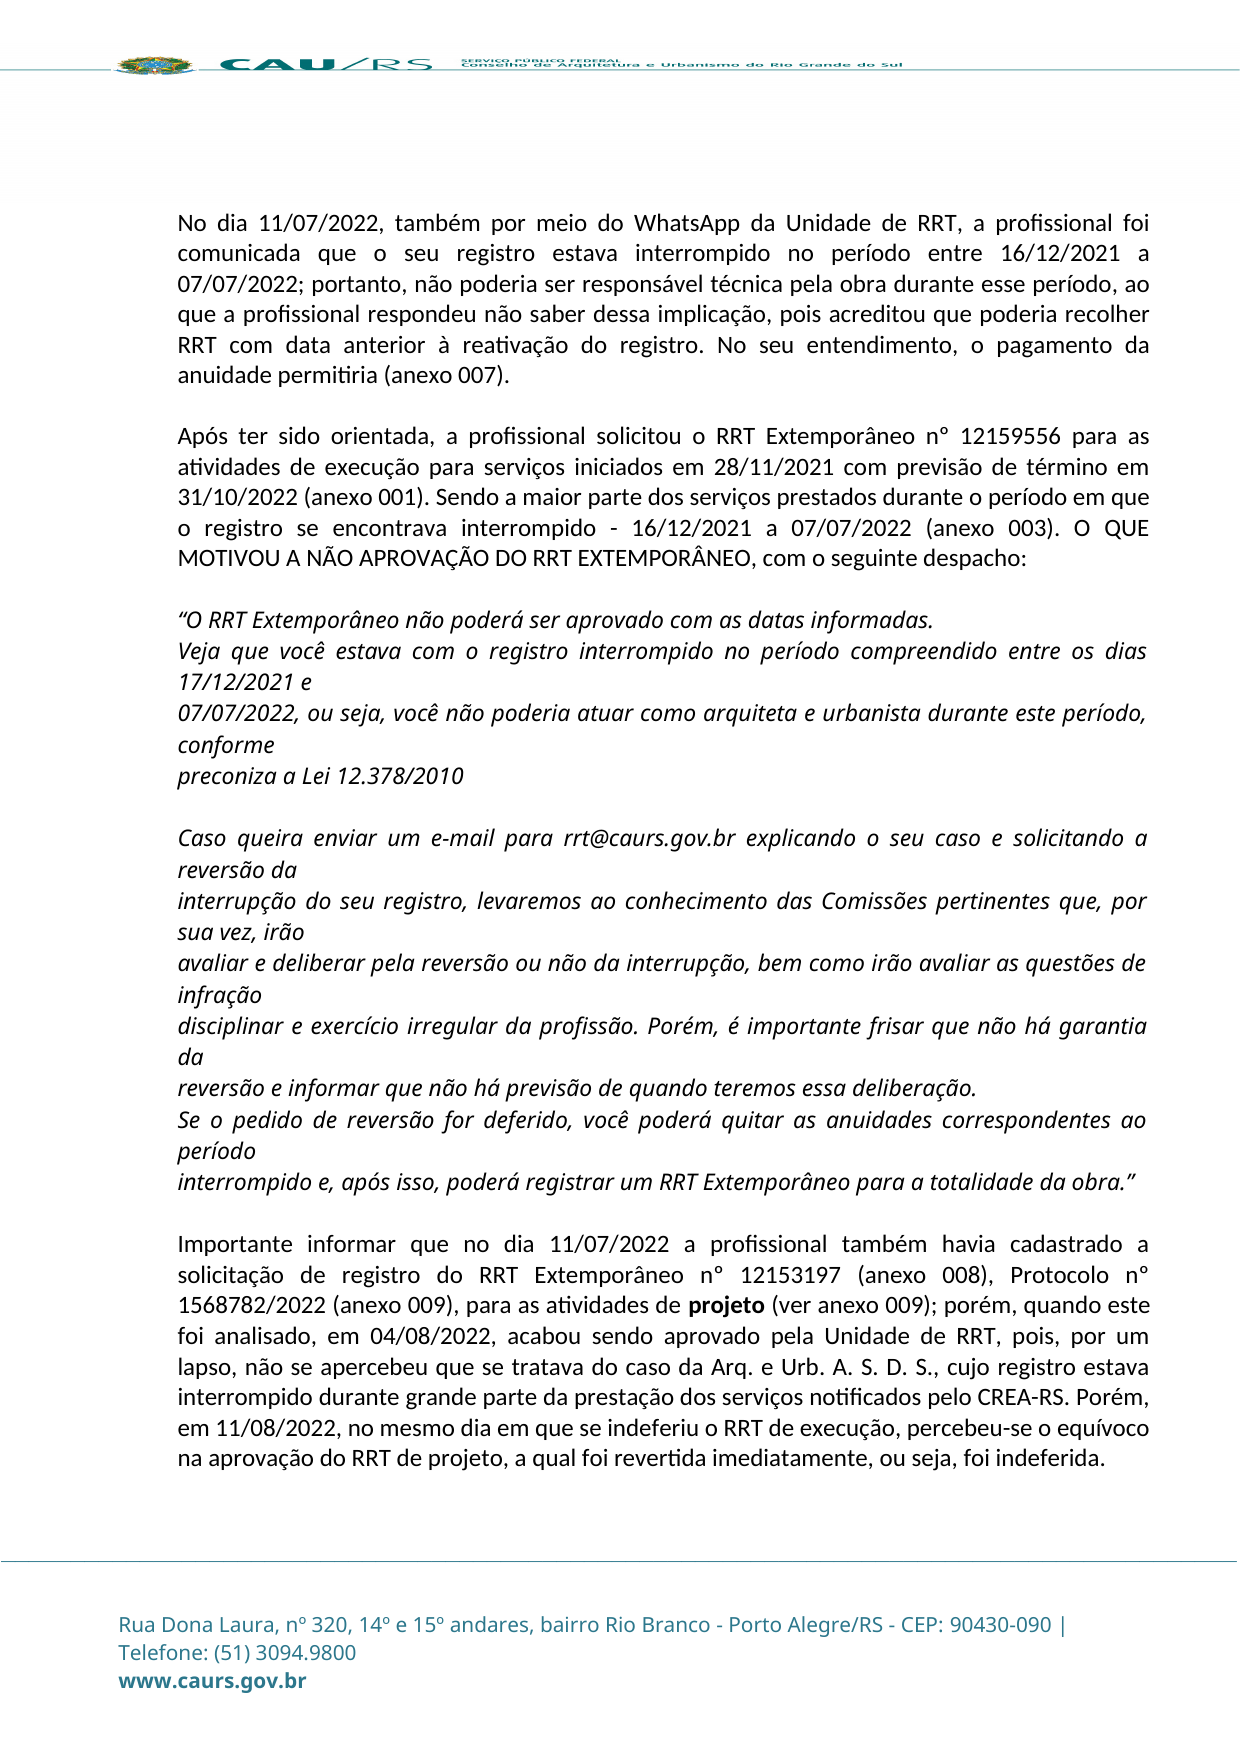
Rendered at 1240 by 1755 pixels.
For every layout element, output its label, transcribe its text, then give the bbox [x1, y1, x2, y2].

text Veja que você estava com o registro interrompido no período compreendido entre os dias 17/12/2021 e [177, 635, 1151, 697]
text reversão e informar que não há previsão de quando teremos essa deliberação. [177, 1072, 1151, 1103]
text No dia 11/07/2022, também por meio do WhatsApp da Unidade de RRT, a profissional foi comunicada que o seu registro estava interrompido no período entre 16/12/2021 a 07/07/2022; portanto, não poderia ser responsável técnica pela obra durante esse período, ao que a profissional respondeu não saber dessa implicação, pois acreditou que poderia recolher RRT com data anterior à reativação do registro. No seu entendimento, o pagamento da anuidade permitiria (anexo 007). [177, 207, 1151, 390]
text 07/07/2022, ou seja, você não poderia atuar como arquiteta e urbanista durante este período, conforme [177, 697, 1151, 760]
text Se o pedido de reversão for deferido, você poderá quitar as anuidades correspondentes ao período [177, 1103, 1151, 1166]
text “O RRT Extemporâneo não poderá ser aprovado com as datas informadas. [177, 603, 1151, 635]
text interrompido e, após isso, poderá registrar um RRT Extemporâneo para a totalidade da obra.” [177, 1166, 1151, 1197]
text Após ter sido orientada, a profissional solicitou o RRT Extemporâneo nº 12159556 para as atividades de execução para serviços iniciados em 28/11/2021 com previsão de término em 31/10/2022 (anexo 001). Sendo a maior parte dos serviços prestados durante o período em que o registro se encontrava interrompido - 16/12/2021 a 07/07/2022 (anexo 003). O QUE MOTIVOU A NÃO APROVAÇÃO DO RRT EXTEMPORÂNEO, com o seguinte despacho: [177, 420, 1151, 573]
text interrupção do seu registro, levaremos ao conhecimento das Comissões pertinentes que, por sua vez, irão [177, 885, 1151, 947]
text preconiza a Lei 12.378/2010 [177, 760, 1151, 791]
text Importante informar que no dia 11/07/2022 a profissional também havia cadastrado a solicitação de registro do RRT Extemporâneo nº 12153197 (anexo 008), Protocolo nº 1568782/2022 (anexo 009), para as atividades de projeto (ver anexo 009); porém, quando este foi analisado, em 04/08/2022, acabou sendo aprovado pela Unidade de RRT, pois, por um lapso, não se apercebeu que se tratava do caso da Arq. e Urb. A. S. D. S., cujo registro estava interrompido durante grande parte da prestação dos serviços notificados pelo CREA-RS. Porém, em 11/08/2022, no mesmo dia em que se indeferiu o RRT de execução, percebeu-se o equívoco na aprovação do RRT de projeto, a qual foi revertida imediatamente, ou seja, foi indeferida. [177, 1228, 1151, 1473]
text avaliar e deliberar pela reversão ou não da interrupção, bem como irão avaliar as questões de infração [177, 947, 1151, 1010]
text disciplinar e exercício irregular da profissão. Porém, é importante frisar que não há garantia da [177, 1010, 1151, 1072]
text Caso queira enviar um e-mail para rrt@caurs.gov.br explicando o seu caso e solicitando a reversão da [177, 822, 1151, 885]
